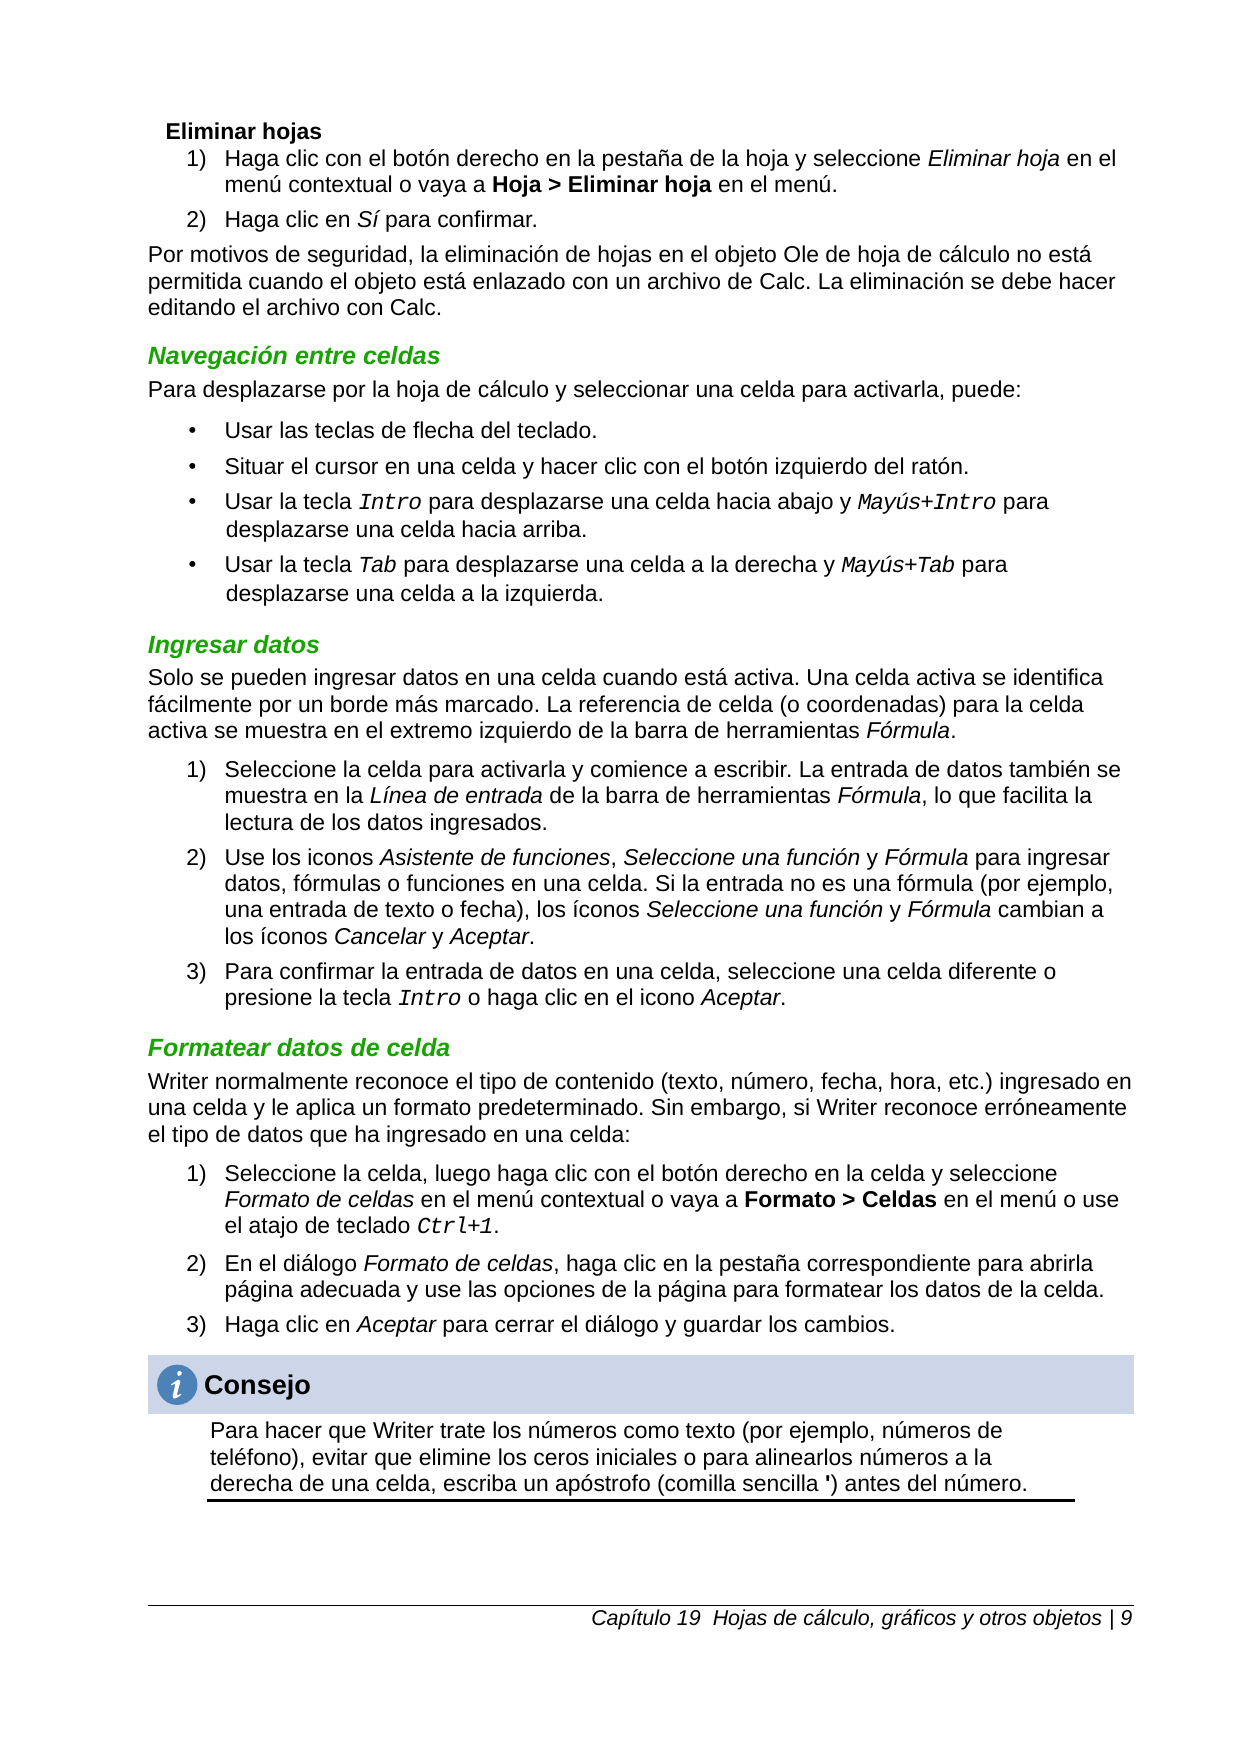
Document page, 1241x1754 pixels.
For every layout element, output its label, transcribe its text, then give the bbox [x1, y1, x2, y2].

list En el diálogo Formato de celdas, haga clic en la pestaña correspondiente para abrirla página adecuada y use las opciones de la página para formatear los datos de la celda. [207, 1249, 1134, 1302]
subtitle Consejo [148, 1355, 1134, 1414]
list Haga clic en Aceptar para cerrar el diálogo y guardar los cambios. [207, 1311, 1134, 1337]
list Usar la tecla Tab para desplazarse una celda a la derecha y Mayús+Tab para desplazarse una celda a la izquierda. [185, 548, 1134, 609]
list Haga clic con el botón derecho en la pestaña de la hoja y seleccione Eliminar hoja en el menú contextual o vaya a Hoja > Eliminar hoja en el menú. [207, 144, 1134, 197]
subtitle Navegación entre celdas [148, 341, 1134, 370]
list Haga clic en Sí para confirmar. [207, 206, 1134, 232]
list Usar las teclas de flecha del teclado. [185, 414, 1134, 444]
text Para hacer que Writer trate los números como texto (por ejemplo, números de teléfono), evitar que elimine los ceros iniciales o para alinearlos números a la derecha de una celda, escriba un apóstrofo (comilla sencilla ') antes del número. [207, 1414, 1075, 1499]
list Usar la tecla Intro para desplazarse una celda hacia abajo y Mayús+Intro para desplazarse una celda hacia arriba. [185, 485, 1134, 542]
list Writer normalmente reconoce el tipo de contenido (texto, número, fecha, hora, etc.) ingresado en una celda y le aplica un formato predeterminado. Sin embargo, si Writer reconoce erróneamente el tipo de datos que ha ingresado en una celda: [148, 1068, 1134, 1147]
text Eliminar hojas [165, 118, 1134, 144]
list Situar el cursor en una celda y hacer clic con el botón izquierdo del ratón. [185, 450, 1134, 479]
text Por motivos de seguridad, la eliminación de hojas en el objeto Ole de hoja de cálculo no está permitida cuando el objeto está enlazado con un archivo de Calc. La eliminación se debe hacer editando el archivo con Calc. [148, 241, 1134, 320]
list Solo se pueden ingresar datos en una celda cuando está activa. Una celda activa se identifica fácilmente por un borde más marcado. La referencia de celda (o coordenadas) para la celda activa se muestra en el extremo izquierdo de la barra de herramientas Fórmula. [148, 664, 1134, 743]
subtitle Formatear datos de celda [148, 1033, 1134, 1062]
list Para desplazarse por la hoja de cálculo y seleccionar una celda para activarla, puede: [148, 376, 1134, 402]
list Para confirmar la entrada de datos en una celda, seleccione una celda diferente o presione la tecla Intro o haga clic en el icono Aceptar. [207, 958, 1134, 1013]
list Seleccione la celda para activarla y comience a escribir. La entrada de datos también se muestra en la Línea de entrada de la barra de herramientas Fórmula, lo que facilita la lectura de los datos ingresados. [207, 756, 1134, 835]
list Seleccione la celda, luego haga clic con el botón derecho en la celda y seleccione Formato de celdas en el menú contextual o vaya a Formato > Celdas en el menú o use el atajo de teclado Ctrl+1. [207, 1159, 1134, 1241]
subtitle Ingresar datos [148, 629, 1134, 658]
list Use los iconos Asistente de funciones, Seleccione una función y Fórmula para ingresar datos, fórmulas o funciones en una celda. Si la entrada no es una fórmula (por ejemplo, una entrada de texto o fecha), los íconos Seleccione una función y Fórmula cambian a los íconos Cancelar y Aceptar. [207, 844, 1134, 949]
